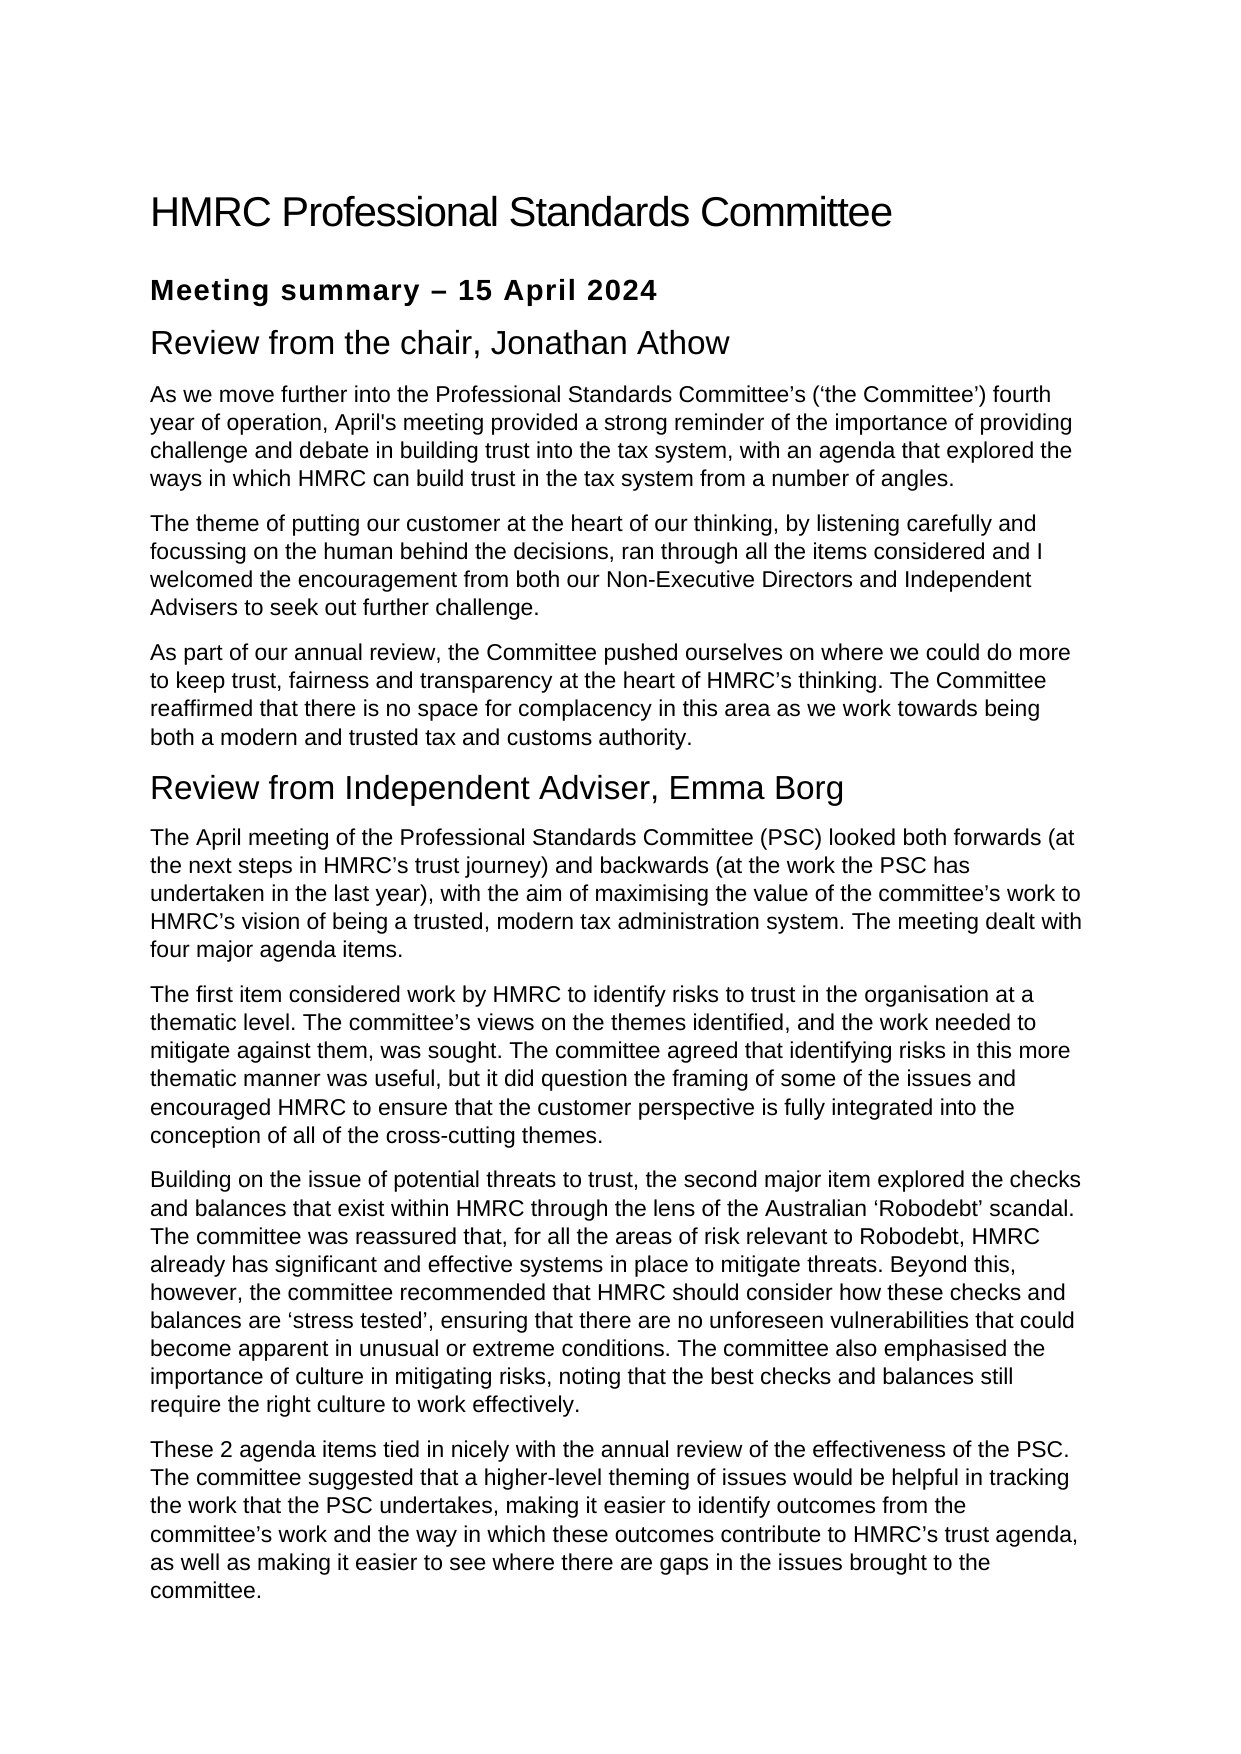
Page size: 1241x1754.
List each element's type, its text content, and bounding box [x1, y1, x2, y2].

subtitle Meeting summary – 15 April 2024 [150, 273, 1090, 306]
text The first item considered work by HMRC to identify risks to trust in the organisation at a thematic level. The committee’s views on the themes identified, and the work needed to mitigate against them, was sought. The committee agreed that identifying risks in this more thematic manner was useful, but it did question the framing of some of the issues and encouraged HMRC to ensure that the customer perspective is fully integrated into the conception of all of the cross-cutting themes. [150, 981, 1090, 1148]
text As part of our annual review, the Committee pushed ourselves on where we could do more to keep trust, fairness and transparency at the heart of HMRC’s thinking. The Committee reaffirmed that there is no space for complacency in this area as we work towards being both a modern and trusted tax and customs authority. [150, 639, 1090, 750]
title HMRC Professional Standards Committee [150, 187, 1090, 235]
text Review from Independent Adviser, Emma Borg [150, 768, 1090, 807]
text The theme of putting our customer at the heart of our thinking, by listening carefully and focussing on the human behind the decisions, ran through all the items considered and I welcomed the encouragement from both our Non-Executive Directors and Independent Advisers to seek out further challenge. [150, 510, 1090, 621]
text These 2 agenda items tied in nicely with the annual review of the effectiveness of the PSC. The committee suggested that a higher-level theming of issues would be helpful in tracking the work that the PSC undertakes, making it easier to identify outcomes from the committee’s work and the way in which these outcomes contribute to HMRC’s trust agenda, as well as making it easier to see where there are gaps in the issues brought to the committee. [150, 1436, 1090, 1603]
text Review from the chair, Jonathan Athow [150, 323, 1090, 362]
text The April meeting of the Professional Standards Committee (PSC) looked both forwards (at the next steps in HMRC’s trust journey) and backwards (at the work the PSC has undertaken in the last year), with the aim of maximising the value of the committee’s work to HMRC’s vision of being a trusted, modern tax administration system. The meeting dealt with four major agenda items. [150, 824, 1090, 963]
text Building on the issue of potential threats to trust, the second major item explored the checks and balances that exist within HMRC through the lens of the Australian ‘Robodebt’ scandal. The committee was reassured that, for all the areas of risk relevant to Robodebt, HMRC already has significant and effective systems in place to mitigate threats. Beyond this, however, the committee recommended that HMRC should consider how these checks and balances are ‘stress tested’, ensuring that there are no unforeseen vulnerabilities that could become apparent in unusual or extreme conditions. The committee also emphasised the importance of culture in mitigating risks, noting that the best checks and balances still require the right culture to work effectively. [150, 1166, 1090, 1418]
text As we move further into the Professional Standards Committee’s (‘the Committee’) fourth year of operation, April's meeting provided a strong reminder of the importance of providing challenge and debate in building trust into the tax system, with an agenda that explored the ways in which HMRC can build trust in the tax system from a number of angles. [150, 381, 1090, 492]
